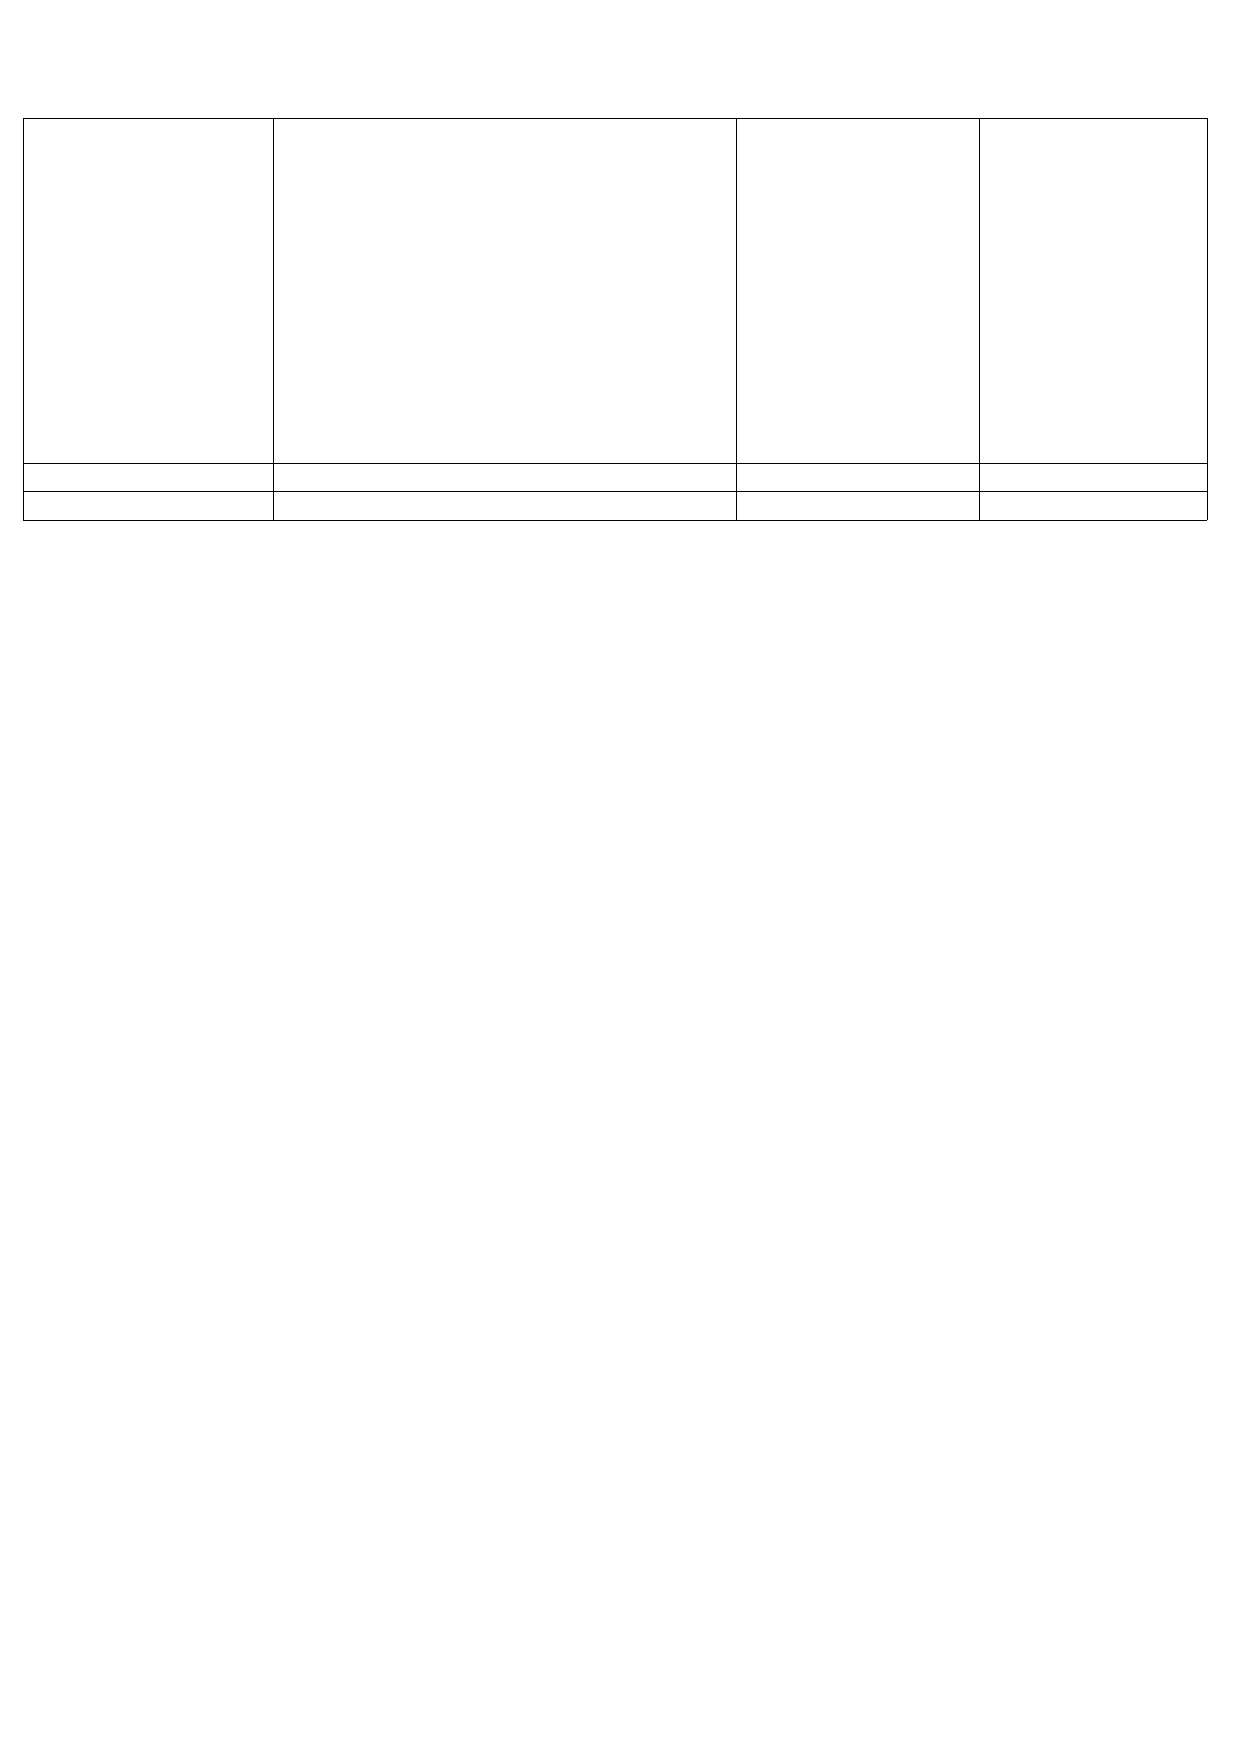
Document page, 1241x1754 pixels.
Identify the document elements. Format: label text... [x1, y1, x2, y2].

table_cell [274, 492, 736, 520]
table_cell [24, 464, 273, 491]
table_cell Музыкальный руководитель: Здравствуйте, дети! Освоим осторожную ходьбу, прыжки. Постараемся двигаться в соответствии музыкой. На 1-ю часть музыки идем в приседе-ноги согнуты в коленях, при шаге нога ставится на стопу с пятки, затем с перекатом на носок выполняется отталкивание от плоскости. На 2-ю часть музыки выполняем прыжки на двух ногах в разных направлениях. Музыкальный руководитель: Ребята, сейчас мы выполним упражнение для рук «Дождик». предлагаю вам ритмично стучать указательным пальцем одной руки по раскрытой ладони другой. А теперь согнув руки в локтях (ладонями вниз), на «раз-два» каждого такта мягко сбрасывают кисти рук вниз (смахивают капельки). Движение кистей становится более интенсивным (дождь усиливается). Снова движения рук становятся мягкими и спокойными (Дождь постепенно затихает). Встряхиваем кисти на сильную долю тактов, как бы стряхивая последние капельки. Музыкальный руководитель: Ребята, сегодня мы с вами вспомним «Польку с хлопками» движения 1 и 2 фигуры, и продолжим разучивание движений. Девочки двигаются боковым галопом из круга (4 шага), мальчики-боковым галопом к центру круга(4 шага). Стоя на месте, ритмично хлопают в ладоши: Двигаясь боковым галопом, возвращаются на свои места. Ритмично хлопают в ладоши: 2. Второй этап Музыкальный руководитель. Ребята, давайте с вами вспомним пальчиковую гимнастику: «Мама» Две сороконожки Бежали по дорожке. Побежали, побежали И друг дружечку догнали! Так друг дружечку обняли, что едва мы их разняли. Слушание музыки: Музыкальный руководитель: Ребята! Сегодня мы послушаем с вами музыку М. Глинки «Марш Черномора» Слово «марш» означает «ше­ствие». Под музыку людям шагать удобнее. Ритм музыки ­очень хороший дирижёр. Сами звуки могут командовать движением. И на все случаи жизни есть марши. Вы уже заметили, что музыка­ марша - это не только аккомпа­немент нашим шагам, но и порт­рет шагающих. Двигающийся портрет или картина движения. По тому, как двигается человек или сказочный герой, нам становится ясно не только как он выглядит, но и что у него на душе и чего от него можно ожидать. Михаил Иванович Глинка написал оперу на сюжет сказки поэта Александра Сергеевича Пушкина «Руслан и Людмила».Сказка начинается со свадьбы Руслана и Людмилы. Киевский князь Светозар выдаёт свою дочь Людмилу замуж за храброго витязя Руслана. Вдруг веселье прерывается, раздаются сильные удары грома, наступает полная темнота. Гости в страхе замирают на месте… Когда вновь становится светло, все с ужасом видят, что Людмила исчезла. Это волшебник Черномор похитил её и унёс в свой заколдованный замок. Отважный Руслан отправляется на её поиски. Для этой оперы Глинка написал много прекрасной музыки. Но, пожалуй, самым знаменитым её отрывком является «Марш Черномора». Ребята! Кто из вас хочет изобразить главного героя, его марш. Нужно будет ритмично маршировать под музыку. (Выходят желающие). Музыкальный руководитель: Дети! Внимательно слушайте произведение, расскажите звучание каких инструментов вы услышали? (ответы детей). Обратите внимание на то, как марш начался. Сначала грозная мелодия рисует нам явление Черномора, потом другая мелодия - высокая и звонкая, в исполнении колокольчиков - напомнит о том, что этот герой сказочный и бояться его не надо. Появляются слуги Черномора, кото­рые несут его длинную-предлинную бороду. В ней вся злая волшебная сила карлика, и бо­рода в десять раз длиннее самого Черномора. Карлик ещё не появился, а нам уже смешно, под марш шагает борода. И музыка смеётся над Черномором. Прямо чувствуешь, что карлик изо всех сил старается казаться огромным, важно надувается, хочет подняться на цыпочки, но ничего у него не получается. Все вокруг почтительно ему кланяются, но тут же, отвернувшись, хихикают. Грозно покрикивает Черномор, но вдруг голос его срывается на смешной писк. С юмором, характерным для русского сказочного фольклора, композитор рисует образ Черномора. Грандиозные «трубные кличи» и нежные, хрустальные тембры колокольчиков подчёркивают одновременно чудовищность и комичность злого волшебника. Он бессилен перед могуществом, всепобеждающей любовью и смелостью человека. Распевка: Мажорные трезвучия. Музыкальный руководитель: Ребята! Споем мажорные трезвучия на гласные звуки А...У...И...О... А сейчас споем трезвучия на слоги «ло-ле», «ла-ля», «лы-ли». Музыкальный руководитель: Сегодня мы с вами продолжим разучивать песню «Песенка о светофоре». Музыка Н. Петровой. Если ты, дружок, собрался в путь, Правило простое не забудь: Подожди зеленый свет, Ведь на красный хода нет! Предложить детям спеть песню хором под аудиозапись. А сейчас мы цепочкой споем песню под фортепиано. Музыкальный руководитель: Ребята, давайте с вами вспомним игру «Замри!» Английская народная игра. Вновь солнышко смеется, Над крышей зяблик вьется. Припев: Прыгай, прыгай И замри! Король послал двух девочек За хворостом в лесочек. Припев: В лесу сегодня свадьба, На бал не опоздать бы! Припев: 3 Этап: Музыкальный руководитель: Ребята! Сегодня мы познакомились с пьесой какого композитора, как его зовут. Что вы запомнили о музыкальном произведении? А что сегодня еще вы узнали интересного? Мне было с вами интересно, до свидание. [274, 119, 736, 462]
table_cell [737, 492, 979, 520]
table_cell [980, 464, 1207, 491]
table_cell Дети осваивают «Осторожный шаг и прыжки». Дети осваивают движения для рук. Дети осваивают ритм польки. Обогащать детей музыкальными впечатлениями. У детей развивается координация слуха и голоса при разучивании распевки. Содержания ООД [980, 119, 1207, 462]
table_cell [737, 464, 979, 491]
table_cell [274, 464, 736, 491]
table_cell [980, 492, 1207, 520]
table_cell Звучит музыка Е. Тиличеевой(Приложение №92) Дети входят в зал под музыку. Звучит «Дождик». Музыка Н. Любарского. Дети ритмично работают кистями рук. Звучит музыка И.Дунаевского (Приложение, №96) Такты 1-2 Такты 3-4 Такты 5-6 Такты 7-8 Дети пальчиками изображают движение ног сороконожки: пальцы правой руки «бегут» по левой руке, пальцы левой руки «бегут» по правой руке. Пальцы встречаются на груди. Сцепить пальцы в замок. Потянуть сцепленные пальцы в стороны. Расцепить пальцы. «Марш Черномора» Музыка М.Глинки. Учим движения. Дети стоят и хлопают в ладоши. Вариант: скачут с ножки на ножку, показывая руками «крылышки». Все прыгают, на последнем звуке останавливаются, замирая в какой-либо позе. Дети повторяют движения 1-го куплета.Вариант: маршируют. Движения те же. Дети повторяют движения 1-го куплета. Вариант: раскланиваются друг с другом. Движения те же. Обобщение ООД Ответы детей. [737, 119, 979, 462]
table_cell Организационный момент Педагог настраивает детей на осознание особенности движений, добиваясь точности, ритмичности. Развивать детскую фантазию. Учить детей выполнять «разные образы»выразительно. Учить детей ритмично выполнять хлопки и движения. Учить воспринимать и понимать выразительные особенности музыки: (настроение, характер веселый, грустный), некоторые интонации и т.д. Четко артикулировать гласные звуки, петь без напряжения. Способствовать выразительному, осознанному исполнению песни, стремлению передавать отдельные яркие интонации. Развивать внимание, реакцию, умение ориентироваться в пространстве. Цель: Обобщить и систематизировать знания полученные на ООД [24, 119, 273, 462]
table_cell [24, 492, 273, 520]
